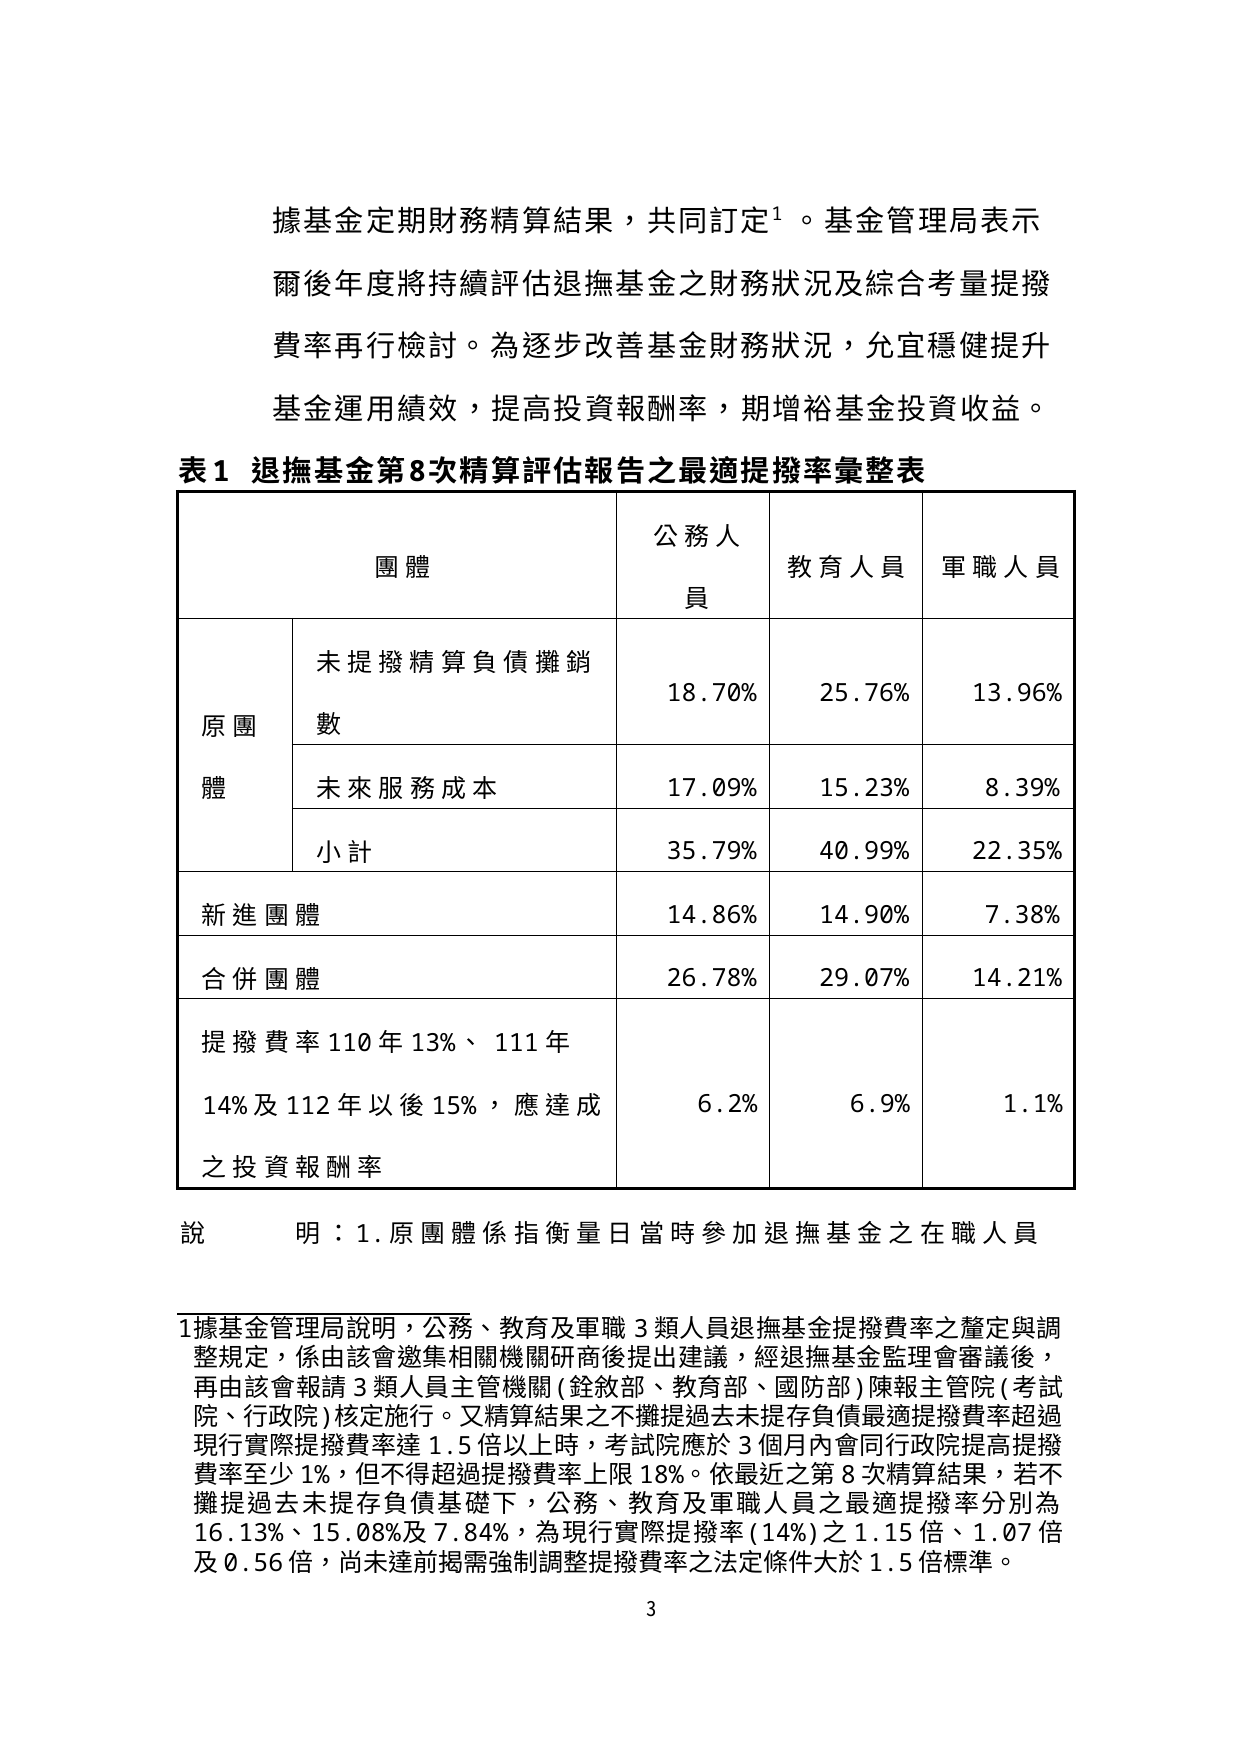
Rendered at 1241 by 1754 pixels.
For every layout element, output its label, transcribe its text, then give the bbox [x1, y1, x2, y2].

table_cell 未提撥精算負債攤銷數 [293, 619, 616, 744]
table_header 團體 [179, 493, 616, 618]
table_cell 未來服務成本 [293, 745, 616, 807]
table_cell 新進團體 [179, 872, 616, 934]
table_cell 14.90% [770, 872, 922, 934]
text 說 明：1.原團體係指衡量日當時參加退撫基金之在職人員 [177, 1190, 1063, 1252]
table_cell 1.1% [923, 999, 1073, 1187]
table_header 軍職人員 [923, 493, 1073, 618]
table_cell 合併團體 [179, 936, 616, 998]
text 據基金定期財務精算結果，共同訂定。基金管理局表示爾後年度將持續評估退撫基金之財務狀況及綜合考量提撥費率再行檢討。為逐步改善基金財務狀況，允宜穩健提升基金運用績效，提高投資報酬率，期增裕基金投資收益。 [266, 177, 1063, 427]
table_cell 7.38% [923, 872, 1073, 934]
text 表1 退撫基金第8次精算評估報告之最適提撥率彙整表 [177, 427, 1063, 490]
text 據基金管理局說明，公務、教育及軍職3類人員退撫基金提撥費率之釐定與調整規定，係由該會邀集相關機關研商後提出建議，經退撫基金監理會審議後，再由該會報請3類人員主管機關(銓敘部、教育部、國防部)陳報主管院(考試院、行政院)核定施行。又精算結果之不攤提過去未提存負債最適提撥費率超過現行實際提撥費率達1.5倍以上時，考試院應於3個月內會同行政院提高提撥費率至少1%，但不得超過提撥費率上限18%。依最近之第8次精算結果，若不攤提過去未提存負債基礎下，公務、教育及軍職人員之最適提撥率分別為16.13%、15.08%及7.84%，為現行實際提撥率(14%)之1.15倍、1.07倍及0.56倍，尚未達前揭需強制調整提撥費率之法定條件大於1.5倍標準。 [177, 1314, 1063, 1577]
table_cell 15.23% [770, 745, 922, 807]
table_cell 22.35% [923, 809, 1073, 871]
table_cell 13.96% [923, 619, 1073, 744]
table_cell 40.99% [770, 809, 922, 871]
table_cell 14.21% [923, 936, 1073, 998]
table_cell 6.9% [770, 999, 922, 1187]
table_cell 17.09% [617, 745, 769, 807]
table_header 教育人員 [770, 493, 922, 618]
table_cell 18.70% [617, 619, 769, 744]
table_cell 小計 [293, 809, 616, 871]
table_cell 提撥費率110年13%、111年14%及112年以後15%，應達成之投資報酬率 [179, 999, 616, 1187]
table_header 公務人員 [617, 493, 769, 618]
table_cell 26.78% [617, 936, 769, 998]
table_cell 35.79% [617, 809, 769, 871]
table_cell 14.86% [617, 872, 769, 934]
table_cell 6.2% [617, 999, 769, 1187]
table_cell 8.39% [923, 745, 1073, 807]
table_cell 原團體 [179, 619, 292, 871]
table_cell 25.76% [770, 619, 922, 744]
table_cell 29.07% [770, 936, 922, 998]
